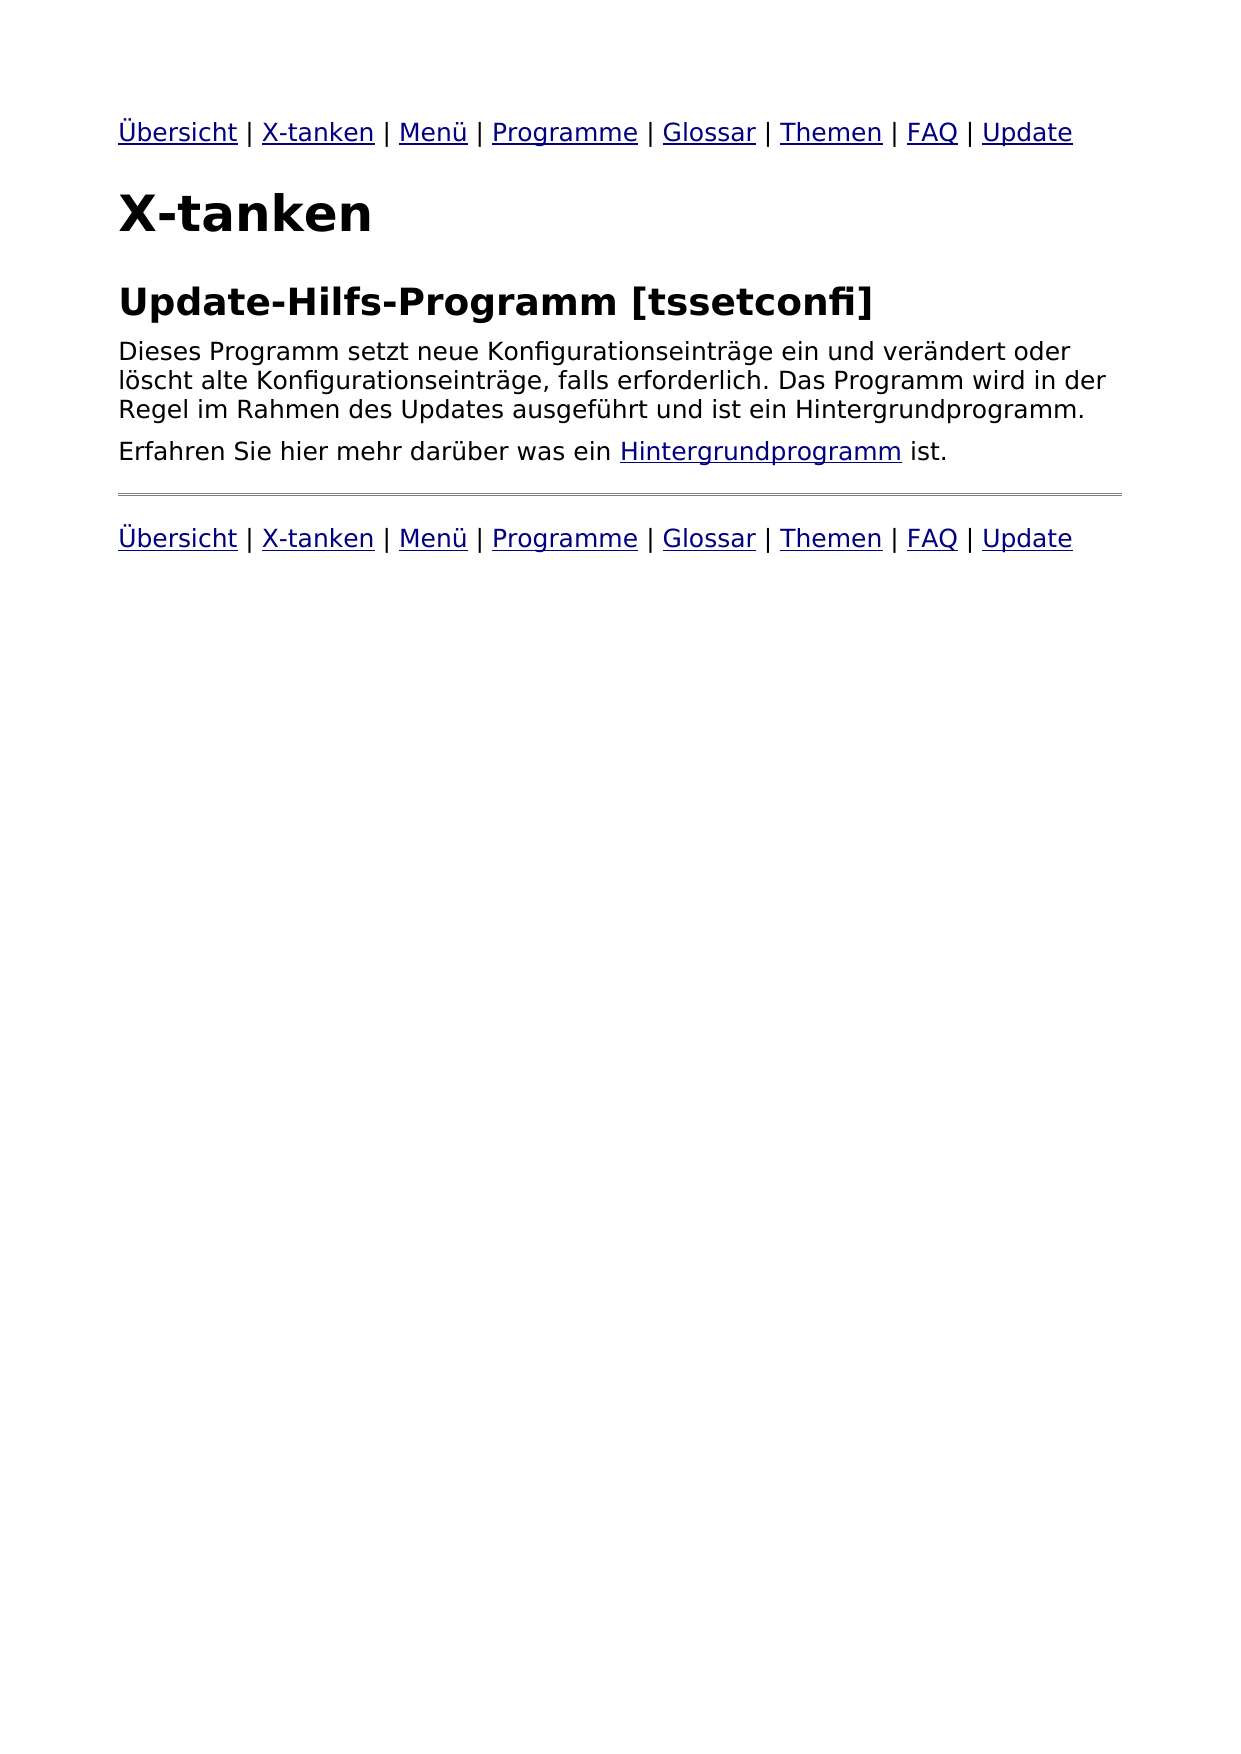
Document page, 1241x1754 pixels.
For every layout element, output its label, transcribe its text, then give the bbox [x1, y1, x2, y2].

text Übersicht | X-tanken | Menü | Programme | Glossar | Themen | FAQ | Update [118, 118, 1122, 147]
text Dieses Programm setzt neue Konfigurationseinträge ein und verändert oder löscht alte Konfigurationseinträge, falls erforderlich. Das Programm wird in der Regel im Rahmen des Updates ausgeführt und ist ein Hintergrundprogramm. [118, 337, 1122, 424]
subtitle X-tanken [118, 185, 1122, 243]
text Übersicht | X-tanken | Menü | Programme | Glossar | Themen | FAQ | Update [118, 525, 1122, 554]
subtitle Update-Hilfs-Programm [tssetconfi] [118, 281, 1122, 324]
text Erfahren Sie hier mehr darüber was ein Hintergrundprogramm ist. [118, 437, 1122, 466]
